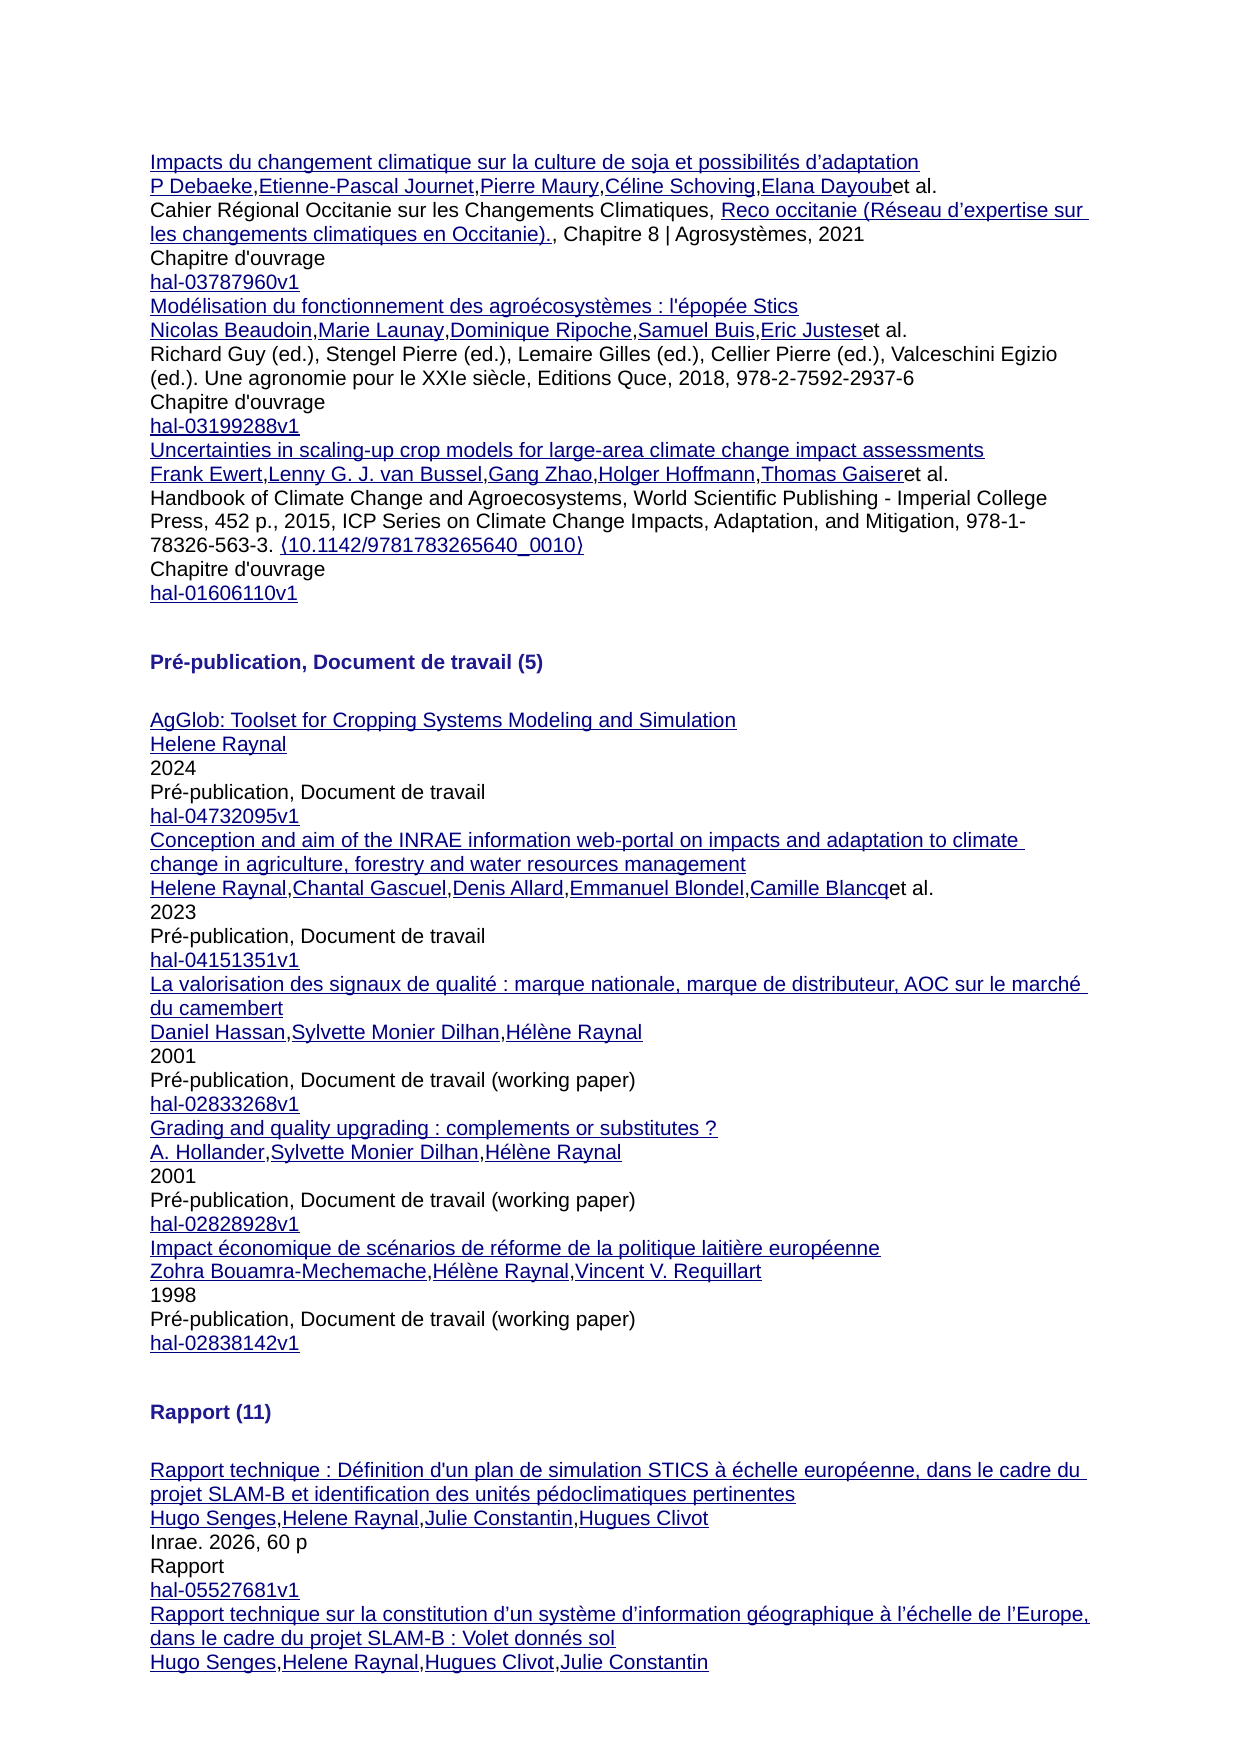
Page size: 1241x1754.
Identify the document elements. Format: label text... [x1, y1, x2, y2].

table_cell La valorisation des signaux de qualité : marque nationale, marque de distributeur, AOC sur le marché du camembert Daniel Hassan,Sylvette Monier Dilhan,Hélène Raynal 2001 Pré-publication, Document de travail (working paper) hal-02833268v1 [150, 972, 1090, 1116]
table_cell Rapport technique sur la constitution d’un système d’information géographique à l’échelle de l’Europe, [150, 1602, 1090, 1623]
subtitle Pré-publication, Document de travail (5) [150, 650, 1090, 674]
table_cell Conception and aim of the INRAE information web-portal on impacts and adaptation to climate change in agriculture, forestry and water resources management Helene Raynal,Chantal Gascuel,Denis Allard,Emmanuel Blondel,Camille Blancqet al. 2023 Pré-publication, Document de travail hal-04151351v1 [150, 828, 1090, 972]
table_cell Uncertainties in scaling-up crop models for large-area climate change impact assessments Frank Ewert,Lenny G. J. van Bussel,Gang Zhao,Holger Hoffmann,Thomas Gaiseret al. Handbook of Climate Change and Agroecosystems, World Scientific Publishing - Imperial College Press, 452 p., 2015, ICP Series on Climate Change Impacts, Adaptation, and Mitigation, 978-1-78326-563-3. ⟨10.1142/9781783265640_0010⟩ Chapitre d'ouvrage hal-01606110v1 [150, 438, 1090, 605]
subtitle Rapport (11) [150, 1400, 1090, 1424]
table_header Rapport technique : Définition d'un plan de simulation STICS à échelle européenne, dans le cadre du projet SLAM-B et identification des unités pédoclimatiques pertinentes Hugo Senges,Helene Raynal,Julie Constantin,Hugues Clivot Inrae. 2026, 60 p Rapport hal-05527681v1 [150, 1458, 1090, 1602]
table_cell Grading and quality upgrading : complements or substitutes ? A. Hollander,Sylvette Monier Dilhan,Hélène Raynal 2001 Pré-publication, Document de travail (working paper) hal-02828928v1 [150, 1116, 1090, 1235]
table_cell Modélisation du fonctionnement des agroécosystèmes : l'épopée Stics Nicolas Beaudoin,Marie Launay,Dominique Ripoche,Samuel Buis,Eric Justeset al. Richard Guy (ed.), Stengel Pierre (ed.), Lemaire Gilles (ed.), Cellier Pierre (ed.), Valceschini Egizio (ed.). Une agronomie pour le XXIe siècle, Editions Quce, 2018, 978-2-7592-2937-6 Chapitre d'ouvrage hal-03199288v1 [150, 294, 1090, 437]
table_header AgGlob: Toolset for Cropping Systems Modeling and Simulation Helene Raynal 2024 Pré-publication, Document de travail hal-04732095v1 [150, 708, 1090, 828]
table_cell Impact économique de scénarios de réforme de la politique laitière européenne Zohra Bouamra-Mechemache,Hélène Raynal,Vincent V. Requillart 1998 Pré-publication, Document de travail (working paper) hal-02838142v1 [150, 1235, 1090, 1355]
table_cell dans le cadre du projet SLAM-B : Volet donnés sol Hugo Senges,Helene Raynal,Hugues Clivot,Julie Constantin [150, 1624, 1090, 1674]
table_cell Impacts du changement climatique sur la culture de soja et possibilités d’adaptation P Debaeke,Etienne-Pascal Journet,Pierre Maury,Céline Schoving,Elana Dayoubet al. Cahier Régional Occitanie sur les Changements Climatiques, Reco occitanie (Réseau d’expertise sur les changements climatiques en Occitanie)., Chapitre 8 | Agrosystèmes, 2021 Chapitre d'ouvrage hal-03787960v1 [150, 150, 1090, 294]
